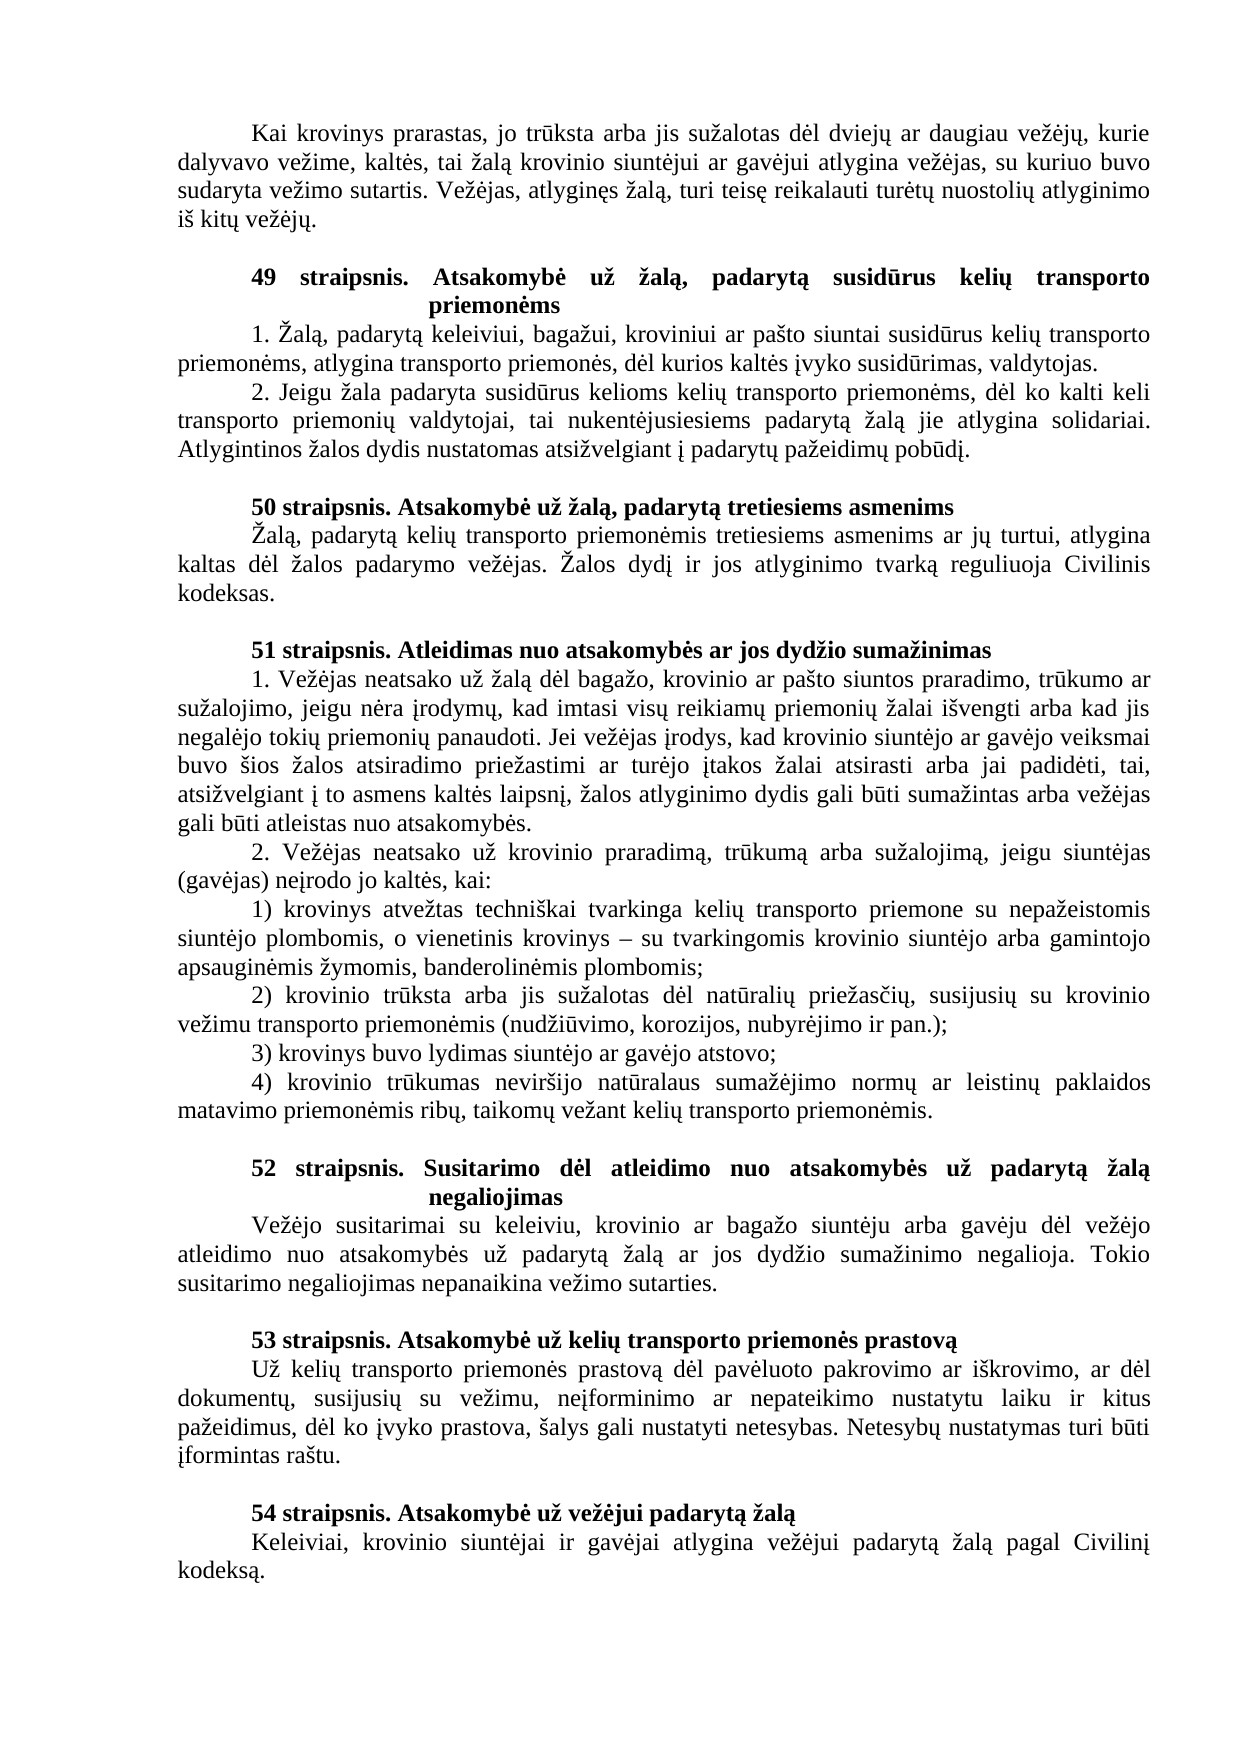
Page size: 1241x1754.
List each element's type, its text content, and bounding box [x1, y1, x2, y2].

text 3) krovinys buvo lydimas siuntėjo ar gavėjo atstovo; [177, 1038, 1152, 1067]
text 54 straipsnis. Atsakomybė už vežėjui padarytą žalą [177, 1498, 1152, 1527]
text 4) krovinio trūkumas neviršijo natūralaus sumažėjimo normų ar leistinų paklaidos matavimo priemonėmis ribų, taikomų vežant kelių transporto priemonėmis. [177, 1067, 1152, 1124]
text 50 straipsnis. Atsakomybė už žalą, padarytą tretiesiems asmenims [177, 492, 1152, 521]
text 52 straipsnis. Susitarimo dėl atleidimo nuo atsakomybės už padarytą žalą negaliojimas [251, 1153, 1152, 1211]
text 51 straipsnis. Atleidimas nuo atsakomybės ar jos dydžio sumažinimas [177, 636, 1152, 664]
text 1. Žalą, padarytą keleiviui, bagažui, kroviniui ar pašto siuntai susidūrus kelių transporto priemonėms, atlygina transporto priemonės, dėl kurios kaltės įvyko susidūrimas, valdytojas. [177, 319, 1152, 377]
text Žalą, padarytą kelių transporto priemonėmis tretiesiems asmenims ar jų turtui, atlygina kaltas dėl žalos padarymo vežėjas. Žalos dydį ir jos atlyginimo tvarką reguliuoja Civilinis kodeksas. [177, 521, 1152, 607]
text Kai krovinys prarastas, jo trūksta arba jis sužalotas dėl dviejų ar daugiau vežėjų, kurie dalyvavo vežime, kaltės, tai žalą krovinio siuntėjui ar gavėjui atlygina vežėjas, su kuriuo buvo sudaryta vežimo sutartis. Vežėjas, atlyginęs žalą, turi teisę reikalauti turėtų nuostolių atlyginimo iš kitų vežėjų. [177, 118, 1152, 233]
text Vežėjo susitarimai su keleiviu, krovinio ar bagažo siuntėju arba gavėju dėl vežėjo atleidimo nuo atsakomybės už padarytą žalą ar jos dydžio sumažinimo negalioja. Tokio susitarimo negaliojimas nepanaikina vežimo sutarties. [177, 1211, 1152, 1297]
text 53 straipsnis. Atsakomybė už kelių transporto priemonės prastovą [177, 1326, 1152, 1354]
text 1) krovinys atvežtas techniškai tvarkinga kelių transporto priemone su nepažeistomis siuntėjo plombomis, o vienetinis krovinys – su tvarkingomis krovinio siuntėjo arba gamintojo apsauginėmis žymomis, banderolinėmis plombomis; [177, 894, 1152, 981]
text 1. Vežėjas neatsako už žalą dėl bagažo, krovinio ar pašto siuntos praradimo, trūkumo ar sužalojimo, jeigu nėra įrodymų, kad imtasi visų reikiamų priemonių žalai išvengti arba kad jis negalėjo tokių priemonių panaudoti. Jei vežėjas įrodys, kad krovinio siuntėjo ar gavėjo veiksmai buvo šios žalos atsiradimo priežastimi ar turėjo įtakos žalai atsirasti arba jai padidėti, tai, atsižvelgiant į to asmens kaltės laipsnį, žalos atlyginimo dydis gali būti sumažintas arba vežėjas gali būti atleistas nuo atsakomybės. [177, 664, 1152, 837]
text 2. Vežėjas neatsako už krovinio praradimą, trūkumą arba sužalojimą, jeigu siuntėjas (gavėjas) neįrodo jo kaltės, kai: [177, 837, 1152, 894]
text 2) krovinio trūksta arba jis sužalotas dėl natūralių priežasčių, susijusių su krovinio vežimu transporto priemonėmis (nudžiūvimo, korozijos, nubyrėjimo ir pan.); [177, 981, 1152, 1038]
text Už kelių transporto priemonės prastovą dėl pavėluoto pakrovimo ar iškrovimo, ar dėl dokumentų, susijusių su vežimu, neįforminimo ar nepateikimo nustatytu laiku ir kitus pažeidimus, dėl ko įvyko prastova, šalys gali nustatyti netesybas. Netesybų nustatymas turi būti įformintas raštu. [177, 1354, 1152, 1469]
text Keleiviai, krovinio siuntėjai ir gavėjai atlygina vežėjui padarytą žalą pagal Civilinį kodeksą. [177, 1527, 1152, 1584]
text 2. Jeigu žala padaryta susidūrus kelioms kelių transporto priemonėms, dėl ko kalti keli transporto priemonių valdytojai, tai nukentėjusiesiems padarytą žalą jie atlygina solidariai. Atlygintinos žalos dydis nustatomas atsižvelgiant į padarytų pažeidimų pobūdį. [177, 377, 1152, 463]
text 49 straipsnis. Atsakomybė už žalą, padarytą susidūrus kelių transporto priemonėms [251, 262, 1152, 319]
